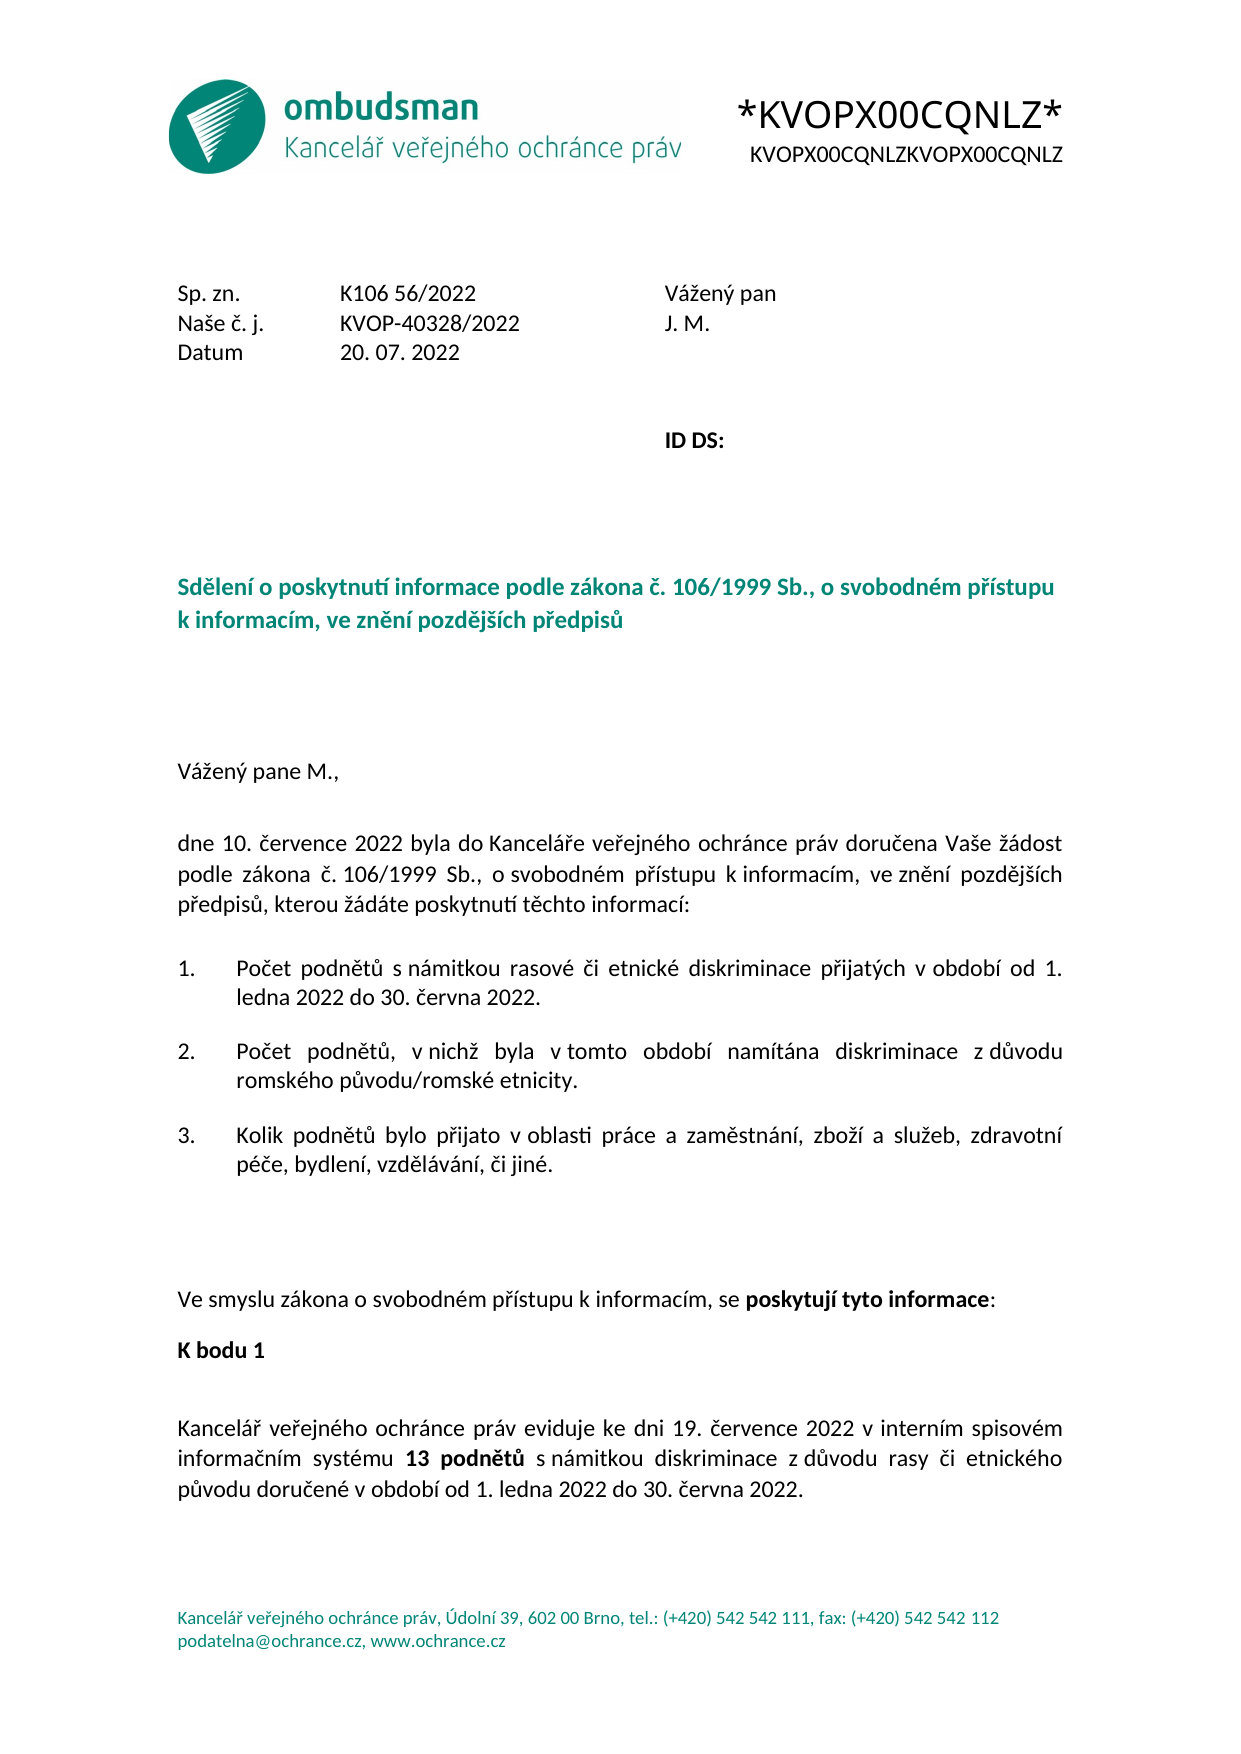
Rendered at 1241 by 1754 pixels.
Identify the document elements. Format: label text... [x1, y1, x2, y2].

list Kolik podnětů bylo přijato v oblasti práce a zaměstnání, zboží a služeb, zdravotní péče, bydlení, vzdělávání, či jiné. [177, 1120, 1063, 1178]
list Počet podnětů s námitkou rasové či etnické diskriminace přijatých v období od 1. ledna 2022 do 30. června 2022. [177, 953, 1063, 1011]
subtitle K bodu 1 [177, 1335, 1063, 1364]
subtitle Sdělení o poskytnutí informace podle zákona č. 106/1999 Sb., o svobodném přístupu k informacím, ve znění pozdějších předpisů [177, 571, 1063, 635]
table_header Sp. zn. Naše č. j. Datum [177, 220, 340, 513]
text Kancelář veřejného ochránce práv eviduje ke dni 19. července 2022 v interním spisovém informačním systému 13 podnětů s námitkou diskriminace z důvodu rasy či etnického původu doručené v období od 1. ledna 2022 do 30. června 2022. [177, 1413, 1063, 1503]
list Počet podnětů, v nichž byla v tomto období namítána diskriminace z důvodu romského původu/romské etnicity. [177, 1036, 1063, 1095]
table_header K106 56/2022 KVOP-40328/2022 20. 07. 2022 [340, 220, 664, 513]
text dne 10. července 2022 byla do Kanceláře veřejného ochránce práv doručena Vaše žádost podle zákona č. 106/1999 Sb., o svobodném přístupu k informacím, ve znění pozdějších předpisů, kterou žádáte poskytnutí těchto informací: [177, 828, 1063, 918]
text Ve smyslu zákona o svobodném přístupu k informacím, se poskytují tyto informace: [177, 1284, 1063, 1313]
table_header Vážený pan J. M. ID DS: [665, 220, 1085, 513]
text Vážený pane M., [177, 756, 1063, 785]
